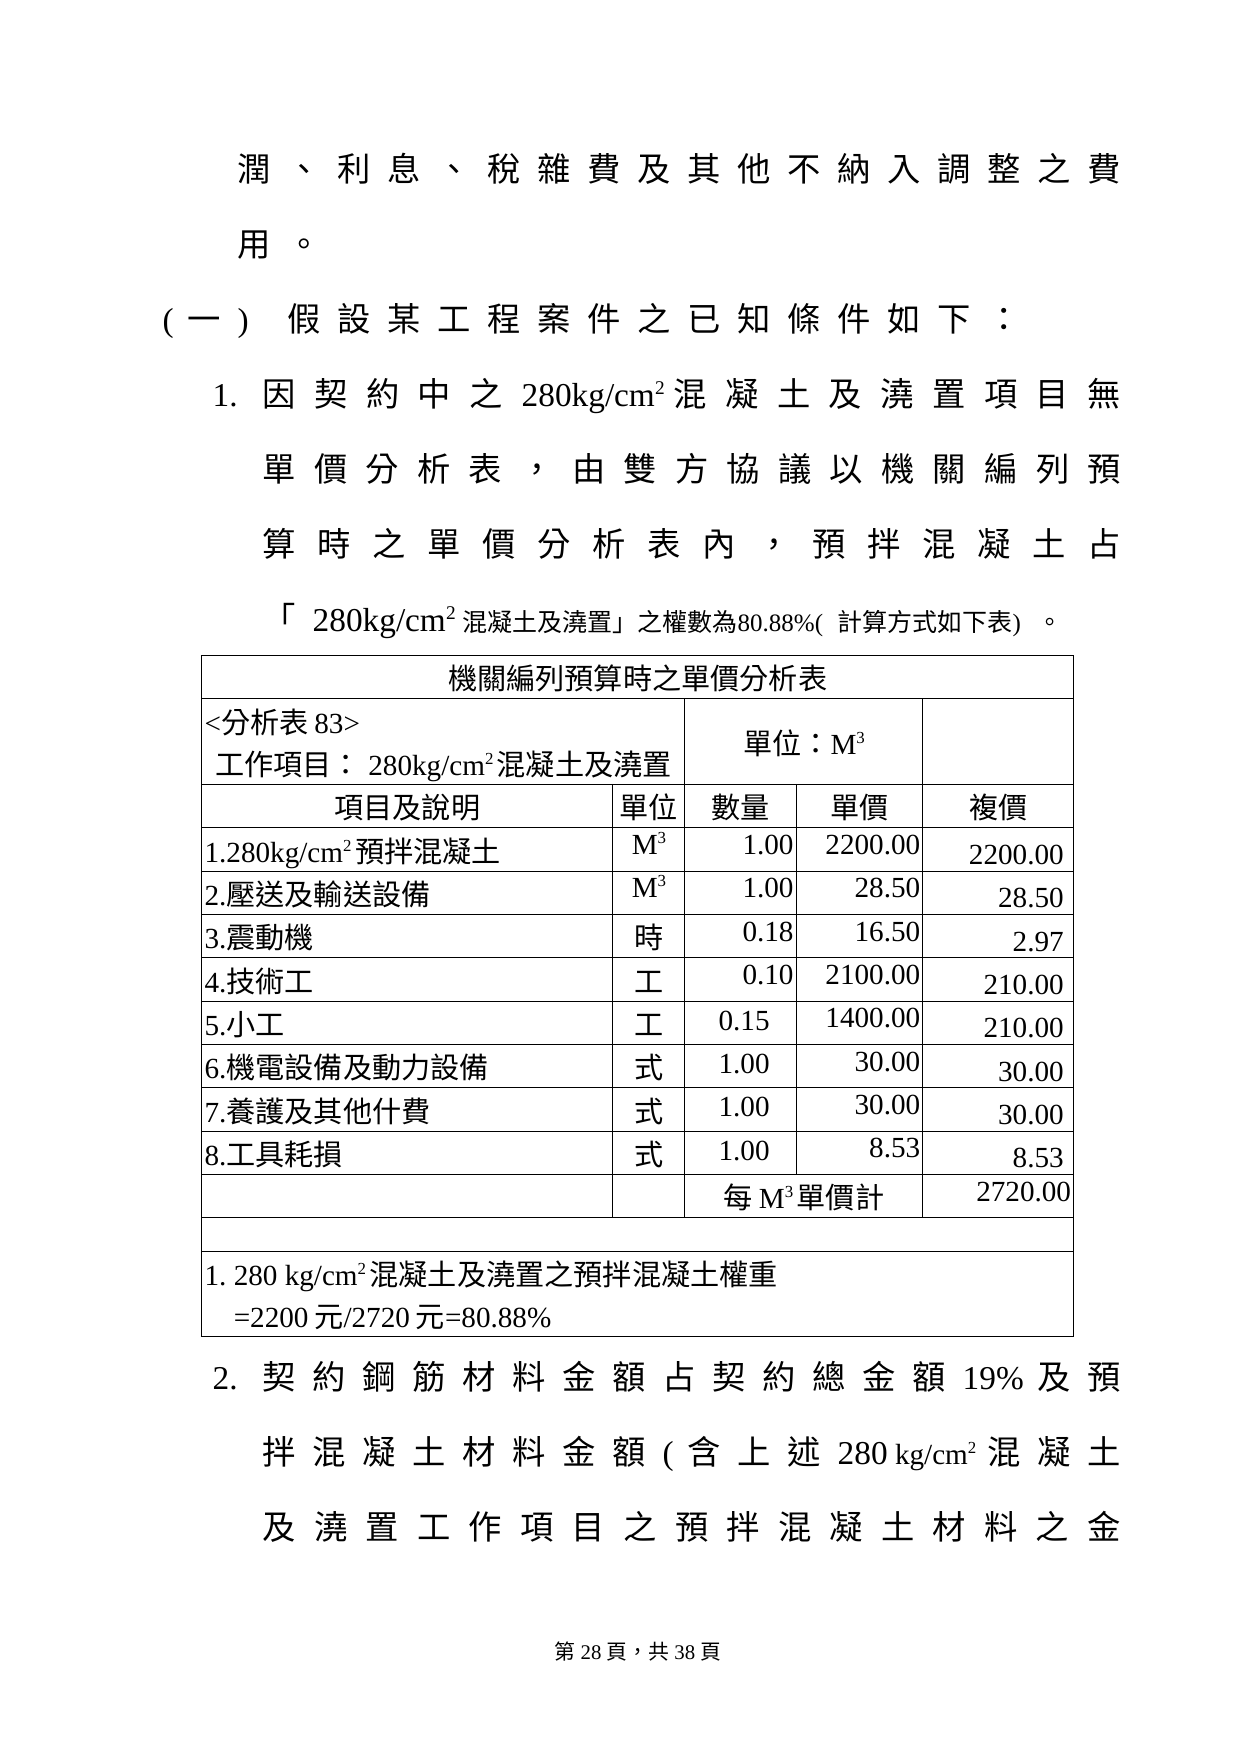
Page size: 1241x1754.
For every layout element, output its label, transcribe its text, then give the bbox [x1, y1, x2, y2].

table_cell 項目及說明 [202, 785, 612, 827]
table_cell 3.震動機 [202, 915, 612, 957]
table_cell 每M3單價計 [685, 1175, 922, 1217]
table_cell 1.00 [685, 828, 796, 871]
table_cell 30.00 [923, 1088, 1073, 1131]
table_cell 4.技術工 [202, 958, 612, 1001]
table_cell 1. 280 kg/cm2混凝土及澆置之預拌混凝土權重 =2200元/2720元=80.88% [202, 1252, 1073, 1336]
table_cell 30.00 [797, 1088, 922, 1131]
table_cell 0.18 [685, 915, 796, 957]
table_cell 30.00 [797, 1045, 922, 1087]
table_cell 0.10 [685, 958, 796, 1001]
table_cell M3 [613, 872, 684, 914]
table_cell 2100.00 [797, 958, 922, 1001]
table_cell 單價 [797, 785, 922, 827]
table_cell 210.00 [923, 1002, 1073, 1044]
table_cell 數量 [685, 785, 796, 827]
table_cell 複價 [923, 785, 1073, 827]
table_cell <分析表83> 工作項目： 280kg/cm2混凝土及澆置 [202, 699, 684, 784]
table_cell 工 [613, 958, 684, 1001]
table_cell [202, 1175, 612, 1217]
table_cell 1.00 [685, 1088, 796, 1131]
table_cell 16.50 [797, 915, 922, 957]
table_cell 1.00 [685, 1132, 796, 1174]
table_cell 8.53 [923, 1132, 1073, 1174]
table_cell 時 [613, 915, 684, 957]
list 潤、利息、稅雜費及其他不納入調整之費用。 [187, 130, 1137, 280]
table_cell [613, 1175, 684, 1217]
table_cell 2200.00 [923, 828, 1073, 871]
table_cell 2200.00 [797, 828, 922, 871]
table_cell 式 [613, 1132, 684, 1174]
table_cell 1400.00 [797, 1002, 922, 1044]
table_header 機關編列預算時之單價分析表 [202, 656, 1073, 698]
table_cell 式 [613, 1045, 684, 1087]
list 假設某工程案件之已知條件如下： [138, 280, 1137, 355]
table_cell 1.00 [685, 1045, 796, 1087]
table_cell 30.00 [923, 1045, 1073, 1087]
table_cell 8.工具耗損 [202, 1132, 612, 1174]
table_cell 28.50 [923, 872, 1073, 914]
table_cell 6.機電設備及動力設備 [202, 1045, 612, 1087]
table_cell 工 [613, 1002, 684, 1044]
table_cell 1.280kg/cm2預拌混凝土 [202, 828, 612, 871]
table_cell 2720.00 [923, 1175, 1073, 1217]
table_cell 0.15 [685, 1002, 796, 1044]
table_cell 單位：M3 [685, 699, 922, 784]
table_cell 2.97 [923, 915, 1073, 957]
table_cell [923, 699, 1073, 784]
table_cell 1.00 [685, 872, 796, 914]
table_cell 210.00 [923, 958, 1073, 1001]
table_cell 7.養護及其他什費 [202, 1088, 612, 1131]
table_cell 式 [613, 1088, 684, 1131]
table_cell 8.53 [797, 1132, 922, 1174]
table_cell 28.50 [797, 872, 922, 914]
table_cell M3 [613, 828, 684, 871]
list 因契約中之280kg/cm2混凝土及澆置項目無單價分析表，由雙方協議以機關編列預算時之單價分析表內，預拌混凝土占「280kg/cm2混凝土及澆置」之權數為80.88%(計算方式如下表)。 [212, 355, 1137, 655]
table_cell 5.小工 [202, 1002, 612, 1044]
table_cell [202, 1218, 1073, 1251]
list 契約鋼筋材料金額占契約總金額19%及預拌混凝土材料金額(含上述280 kg/cm2混凝土及澆置工作項目之預拌混凝土材料之金 [212, 1337, 1137, 1562]
table_cell 單位 [613, 785, 684, 827]
table_cell 2.壓送及輸送設備 [202, 872, 612, 914]
